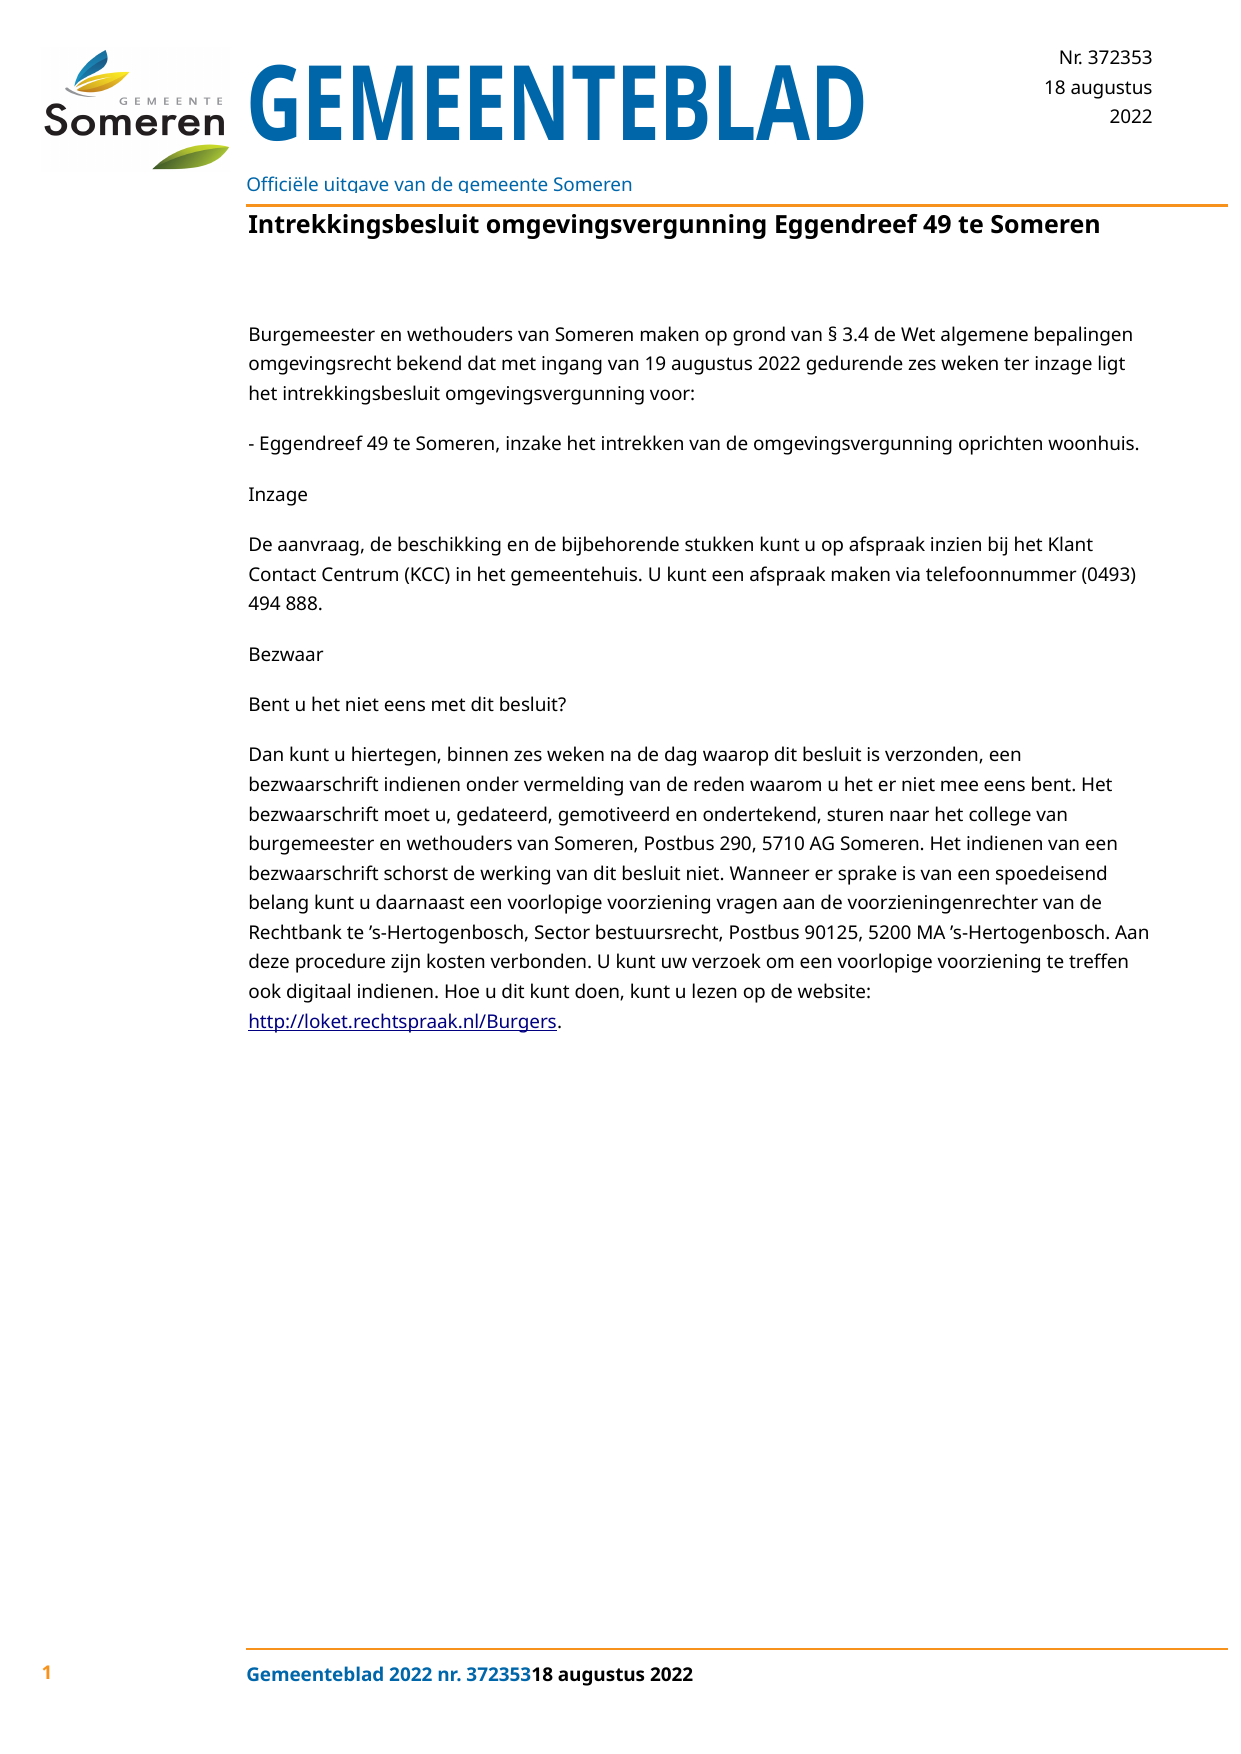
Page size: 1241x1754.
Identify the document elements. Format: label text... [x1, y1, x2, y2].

text Bezwaar [248, 641, 1152, 666]
text Bent u het niet eens met dit besluit? [248, 691, 1152, 717]
text Intrekkingsbesluit omgevingsvergunning Eggendreef 49 te Someren [248, 207, 1152, 241]
text Dan kunt u hiertegen, binnen zes weken na de dag waarop dit besluit is verzonden, een bezwaarschrift indienen onder vermelding van de reden waarom u het er niet mee eens bent. Het bezwaarschrift moet u, gedateerd, gemotiveerd en ondertekend, sturen naar het college van burgemeester en wethouders van Someren, Postbus 290, 5710 AG Someren. Het indienen van een bezwaarschrift schorst de werking van dit besluit niet. Wanneer er sprake is van een spoedeisend belang kunt u daarnaast een voorlopige voorziening vragen aan de voorzieningenrechter van de Rechtbank te ’s-Hertogenbosch, Sector bestuursrecht, Postbus 90125, 5200 MA ’s-Hertogenbosch. Aan deze procedure zijn kosten verbonden. U kunt uw verzoek om een voorlopige voorziening te treffen ook digitaal indienen. Hoe u dit kunt doen, kunt u lezen op de website: http://loket.rechtspraak.nl/Burgers. [248, 742, 1152, 1033]
text Inzage [248, 481, 1152, 506]
text - Eggendreef 49 te Someren, inzake het intrekken van de omgevingsvergunning oprichten woonhuis. [248, 430, 1152, 456]
text Burgemeester en wethouders van Someren maken op grond van § 3.4 de Wet algemene bepalingen omgevingsrecht bekend dat met ingang van 19 augustus 2022 gedurende zes weken ter inzage ligt het intrekkingsbesluit omgevingsvergunning voor: [248, 321, 1152, 406]
picture [41, 47, 231, 172]
text De aanvraag, de beschikking en de bijbehorende stukken kunt u op afspraak inzien bij het Klant Contact Centrum (KCC) in het gemeentehuis. U kunt een afspraak maken via telefoonnummer (0493) 494 888. [248, 531, 1152, 616]
